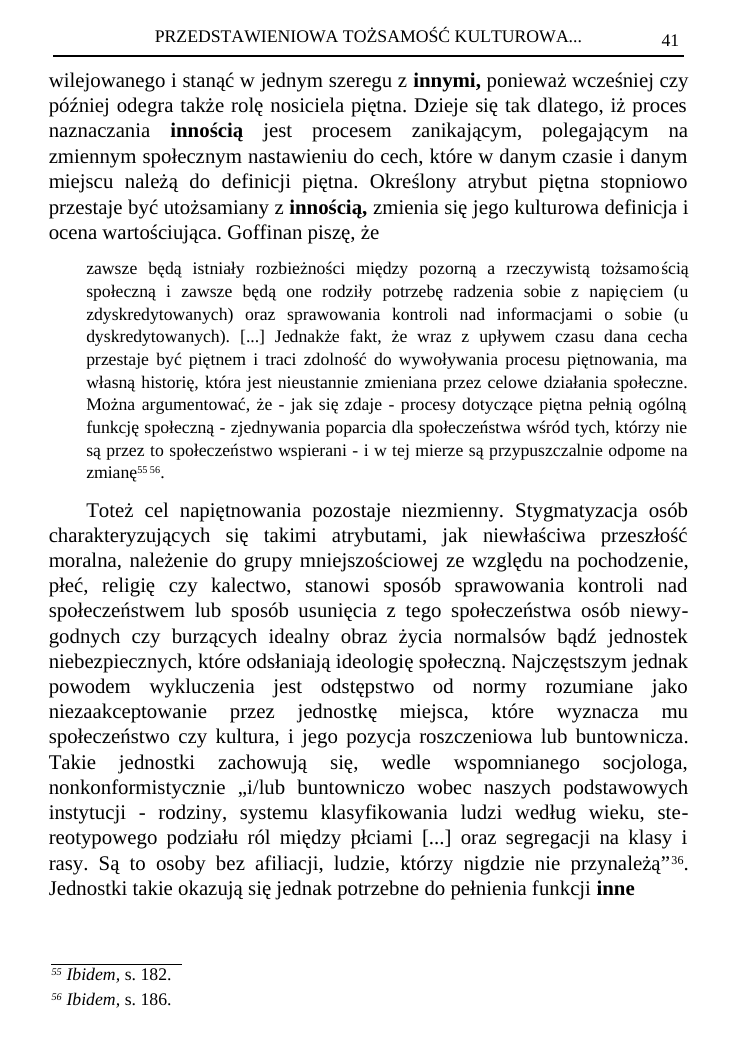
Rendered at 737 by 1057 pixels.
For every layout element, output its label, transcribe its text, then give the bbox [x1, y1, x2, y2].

text 56 Ibidem, s. 186. [51, 989, 182, 1009]
text 41 [661, 29, 684, 50]
text zawsze będą istniały rozbieżności między pozorną a rzeczywistą tożsamo­ścią społeczną i zawsze będą one rodziły potrzebę radzenia sobie z napię­ciem (u zdyskredytowanych) oraz sprawowania kontroli nad informacja­mi o sobie (u dyskredytowanych). [...] Jednakże fakt, że wraz z upływem czasu dana cecha przestaje być piętnem i traci zdolność do wywoływania procesu piętnowania, ma własną historię, która jest nieustannie zmieniana przez celowe działania społeczne. Można argumentować, że - jak się zdaje - procesy dotyczące piętna pełnią ogólną funkcję społeczną - zjednywania poparcia dla społeczeństwa wśród tych, którzy nie są przez to społeczeń­stwo wspierani - i w tej mierze są przypuszczalnie odpome na zmianę55 56. [86, 258, 688, 483]
text 55 Ibidem, s. 182. [51, 965, 182, 984]
text PRZEDSTAWIENIOWA TOŻSAMOŚĆ KULTUROWA... [143, 26, 593, 46]
text wilejowanego i stanąć w jednym szeregu z innymi, ponieważ wcześniej czy później odegra także rolę nosiciela piętna. Dzieje się tak dlatego, iż proces naznaczania innością jest procesem zanikającym, polegającym na zmiennym społecznym nastawieniu do cech, które w danym czasie i danym miejscu należą do definicji piętna. Określony atrybut piętna stopniowo przestaje być utożsamiany z innością, zmienia się jego kultu­rowa definicja i ocena wartościująca. Goffinan piszę, że [48, 68, 688, 244]
text Toteż cel napiętnowania pozostaje niezmienny. Stygmatyzacja osób charakteryzujących się takimi atrybutami, jak niewłaściwa przeszłość moralna, należenie do grupy mniejszościowej ze względu na pochodze­nie, płeć, religię czy kalectwo, stanowi sposób sprawowania kontroli nad społeczeństwem lub sposób usunięcia z tego społeczeństwa osób niewy­godnych czy burzących idealny obraz życia normalsów bądź jednostek niebezpiecznych, które odsłaniają ideologię społeczną. Najczęstszym jednak powodem wykluczenia jest odstępstwo od normy rozumiane jako niezaakceptowanie przez jednostkę miejsca, które wyznacza mu społeczeństwo czy kultura, i jego pozycja roszczeniowa lub buntow­nicza. Takie jednostki zachowują się, wedle wspomnianego socjologa, nonkonformistycznie „i/lub buntowniczo wobec naszych podstawowych instytucji - rodziny, systemu klasyfikowania ludzi według wieku, ste­reotypowego podziału ról między płciami [...] oraz segregacji na klasy i rasy. Są to osoby bez afiliacji, ludzie, którzy nigdzie nie przynależą”36. Jednostki takie okazują się jednak potrzebne do pełnienia funkcji inne­ [48, 498, 688, 900]
